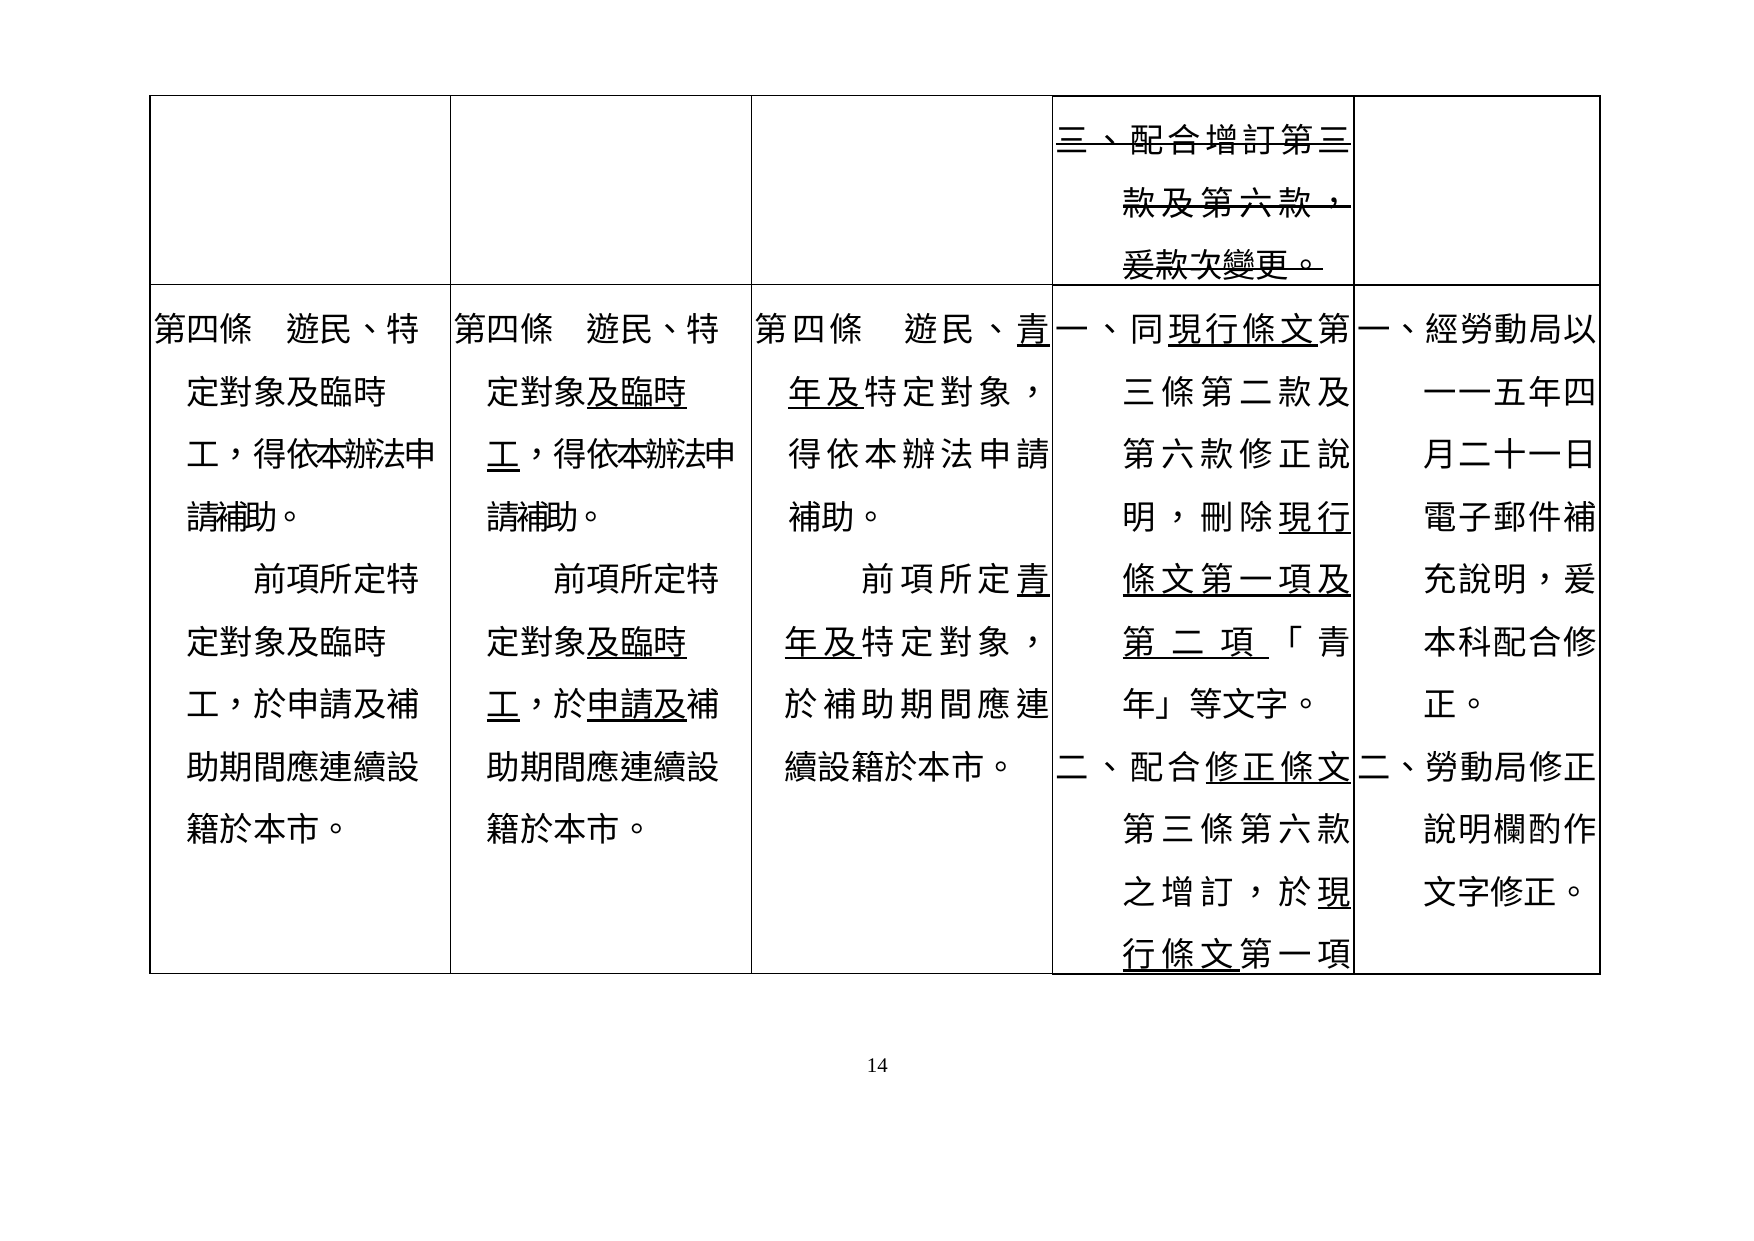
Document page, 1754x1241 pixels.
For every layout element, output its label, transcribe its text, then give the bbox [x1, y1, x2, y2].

table_cell 三、配合增訂第三款及第六款，爰款次變更。 [1053, 97, 1353, 284]
table_cell [1355, 97, 1599, 284]
table_cell 第四條 遊民、青年及特定對象，得依本辦法申請補助。 前項所定青年及特定對象，於補助期間應連續設籍於本市。 [752, 285, 1052, 973]
table_cell [151, 96, 450, 284]
table_cell 第四條 遊民、特定對象及臨時工，得依本辦法申請補助。 前項所定特定對象及臨時工，於申請及補助期間應連續設籍於本市。 [451, 285, 751, 973]
table_cell 一、同現行條文第三條第二款及第六款修正說明，刪除現行條文第一項及第二項「青年」等文字。 二、配合修正條文第三條第六款之增訂，於現行條文第一項 [1053, 286, 1353, 973]
table_cell [451, 96, 751, 284]
table_cell 一、經勞動局以一一五年四月二十一日電子郵件補充說明，爰本科配合修正。 二、勞動局修正說明欄酌作文字修正。 [1355, 286, 1599, 973]
table_cell [752, 96, 1052, 284]
table_cell 第四條 遊民、特定對象及臨時工，得依本辦法申請補助。 前項所定特定對象及臨時工，於申請及補助期間應連續設籍於本市。 [151, 285, 450, 973]
